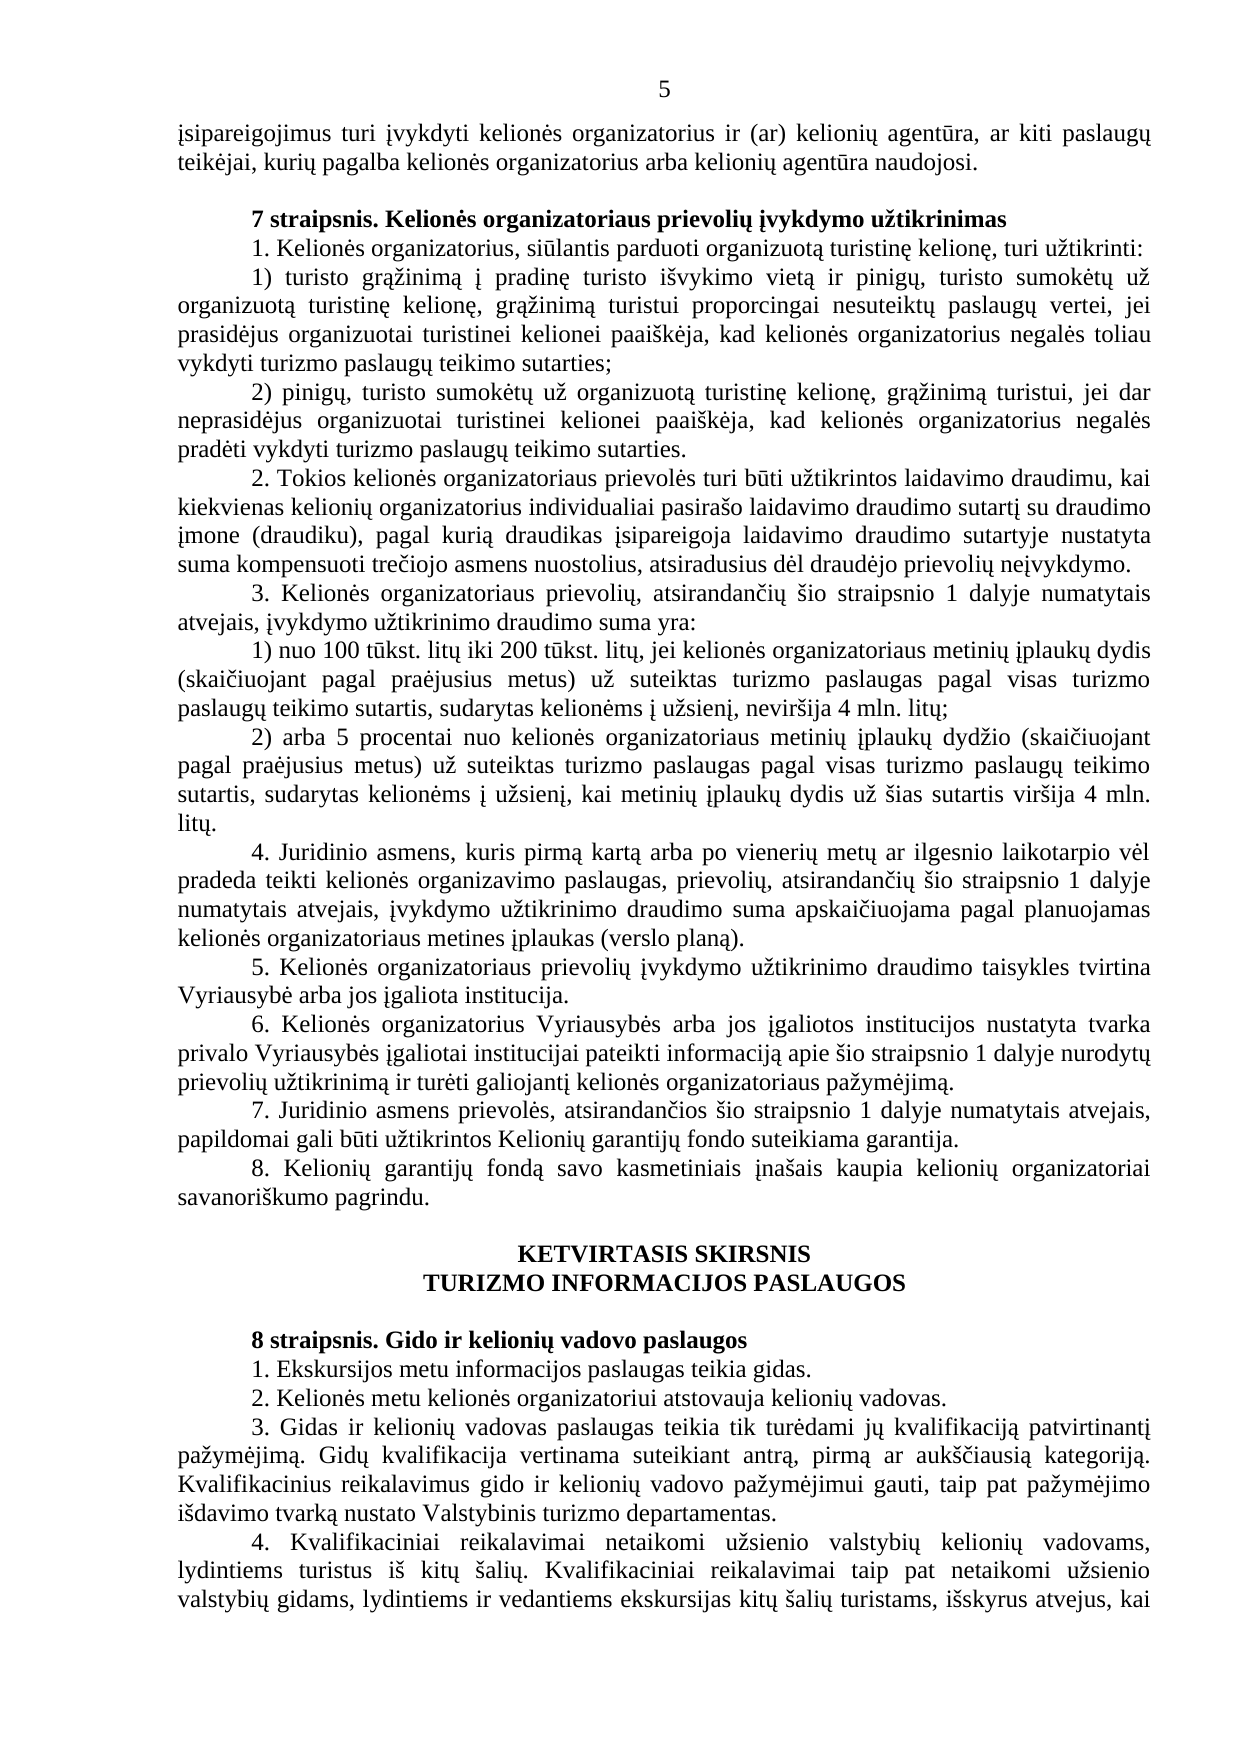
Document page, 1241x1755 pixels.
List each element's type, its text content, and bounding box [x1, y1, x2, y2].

text įsipareigojimus turi įvykdyti kelionės organizatorius ir (ar) kelionių agentūra, ar kiti paslaugų teikėjai, kurių pagalba kelionės organizatorius arba kelionių agentūra naudojosi. [177, 118, 1152, 176]
text 2) arba 5 procentai nuo kelionės organizatoriaus metinių įplaukų dydžio (skaičiuojant pagal praėjusius metus) už suteiktas turizmo paslaugas pagal visas turizmo paslaugų teikimo sutartis, sudarytas kelionėms į užsienį, kai metinių įplaukų dydis už šias sutartis viršija 4 mln. litų. [177, 722, 1152, 837]
text 4. Kvalifikaciniai reikalavimai netaikomi užsienio valstybių kelionių vadovams, lydintiems turistus iš kitų šalių. Kvalifikaciniai reikalavimai taip pat netaikomi užsienio valstybių gidams, lydintiems ir vedantiems ekskursijas kitų šalių turistams, išskyrus atvejus, kai [177, 1527, 1152, 1613]
text 3. Gidas ir kelionių vadovas paslaugas teikia tik turėdami jų kvalifikaciją patvirtinantį pažymėjimą. Gidų kvalifikacija vertinama suteikiant antrą, pirmą ar aukščiausią kategoriją. Kvalifikacinius reikalavimus gido ir kelionių vadovo pažymėjimui gauti, taip pat pažymėjimo išdavimo tvarką nustato Valstybinis turizmo departamentas. [177, 1412, 1152, 1527]
text 2) pinigų, turisto sumokėtų už organizuotą turistinę kelionę, grąžinimą turistui, jei dar neprasidėjus organizuotai turistinei kelionei paaiškėja, kad kelionės organizatorius negalės pradėti vykdyti turizmo paslaugų teikimo sutarties. [177, 377, 1152, 463]
text 8. Kelionių garantijų fondą savo kasmetiniais įnašais kaupia kelionių organizatoriai savanoriškumo pagrindu. [177, 1153, 1152, 1211]
text 1) turisto grąžinimą į pradinę turisto išvykimo vietą ir pinigų, turisto sumokėtų už organizuotą turistinę kelionę, grąžinimą turistui proporcingai nesuteiktų paslaugų vertei, jei prasidėjus organizuotai turistinei kelionei paaiškėja, kad kelionės organizatorius negalės toliau vykdyti turizmo paslaugų teikimo sutarties; [177, 262, 1152, 377]
text 2. Tokios kelionės organizatoriaus prievolės turi būti užtikrintos laidavimo draudimu, kai kiekvienas kelionių organizatorius individualiai pasirašo laidavimo draudimo sutartį su draudimo įmone (draudiku), pagal kurią draudikas įsipareigoja laidavimo draudimo sutartyje nustatyta suma kompensuoti trečiojo asmens nuostolius, atsiradusius dėl draudėjo prievolių neįvykdymo. [177, 463, 1152, 578]
text 4. Juridinio asmens, kuris pirmą kartą arba po vienerių metų ar ilgesnio laikotarpio vėl pradeda teikti kelionės organizavimo paslaugas, prievolių, atsirandančių šio straipsnio 1 dalyje numatytais atvejais, įvykdymo užtikrinimo draudimo suma apskaičiuojama pagal planuojamas kelionės organizatoriaus metines įplaukas (verslo planą). [177, 837, 1152, 952]
text 5. Kelionės organizatoriaus prievolių įvykdymo užtikrinimo draudimo taisykles tvirtina Vyriausybė arba jos įgaliota institucija. [177, 952, 1152, 1009]
text 2. Kelionės metu kelionės organizatoriui atstovauja kelionių vadovas. [177, 1383, 1152, 1412]
text 1) nuo 100 tūkst. litų iki 200 tūkst. litų, jei kelionės organizatoriaus metinių įplaukų dydis (skaičiuojant pagal praėjusius metus) už suteiktas turizmo paslaugas pagal visas turizmo paslaugų teikimo sutartis, sudarytas kelionėms į užsienį, neviršija 4 mln. litų; [177, 636, 1152, 722]
text 1. Ekskursijos metu informacijos paslaugas teikia gidas. [177, 1354, 1152, 1383]
text KETVIRTASIS SKIRSNIS [177, 1239, 1152, 1268]
text 8 straipsnis. Gido ir kelionių vadovo paslaugos [177, 1326, 1152, 1354]
text 3. Kelionės organizatoriaus prievolių, atsirandančių šio straipsnio 1 dalyje numatytais atvejais, įvykdymo užtikrinimo draudimo suma yra: [177, 578, 1152, 636]
text 1. Kelionės organizatorius, siūlantis parduoti organizuotą turistinę kelionę, turi užtikrinti: [177, 233, 1152, 262]
text 7 straipsnis. Kelionės organizatoriaus prievolių įvykdymo užtikrinimas [177, 204, 1152, 233]
text 6. Kelionės organizatorius Vyriausybės arba jos įgaliotos institucijos nustatyta tvarka privalo Vyriausybės įgaliotai institucijai pateikti informaciją apie šio straipsnio 1 dalyje nurodytų prievolių užtikrinimą ir turėti galiojantį kelionės organizatoriaus pažymėjimą. [177, 1009, 1152, 1096]
text TURIZMO INFORMACIJOS PASLAUGOS [177, 1268, 1152, 1297]
text 7. Juridinio asmens prievolės, atsirandančios šio straipsnio 1 dalyje numatytais atvejais, papildomai gali būti užtikrintos Kelionių garantijų fondo suteikiama garantija. [177, 1096, 1152, 1153]
